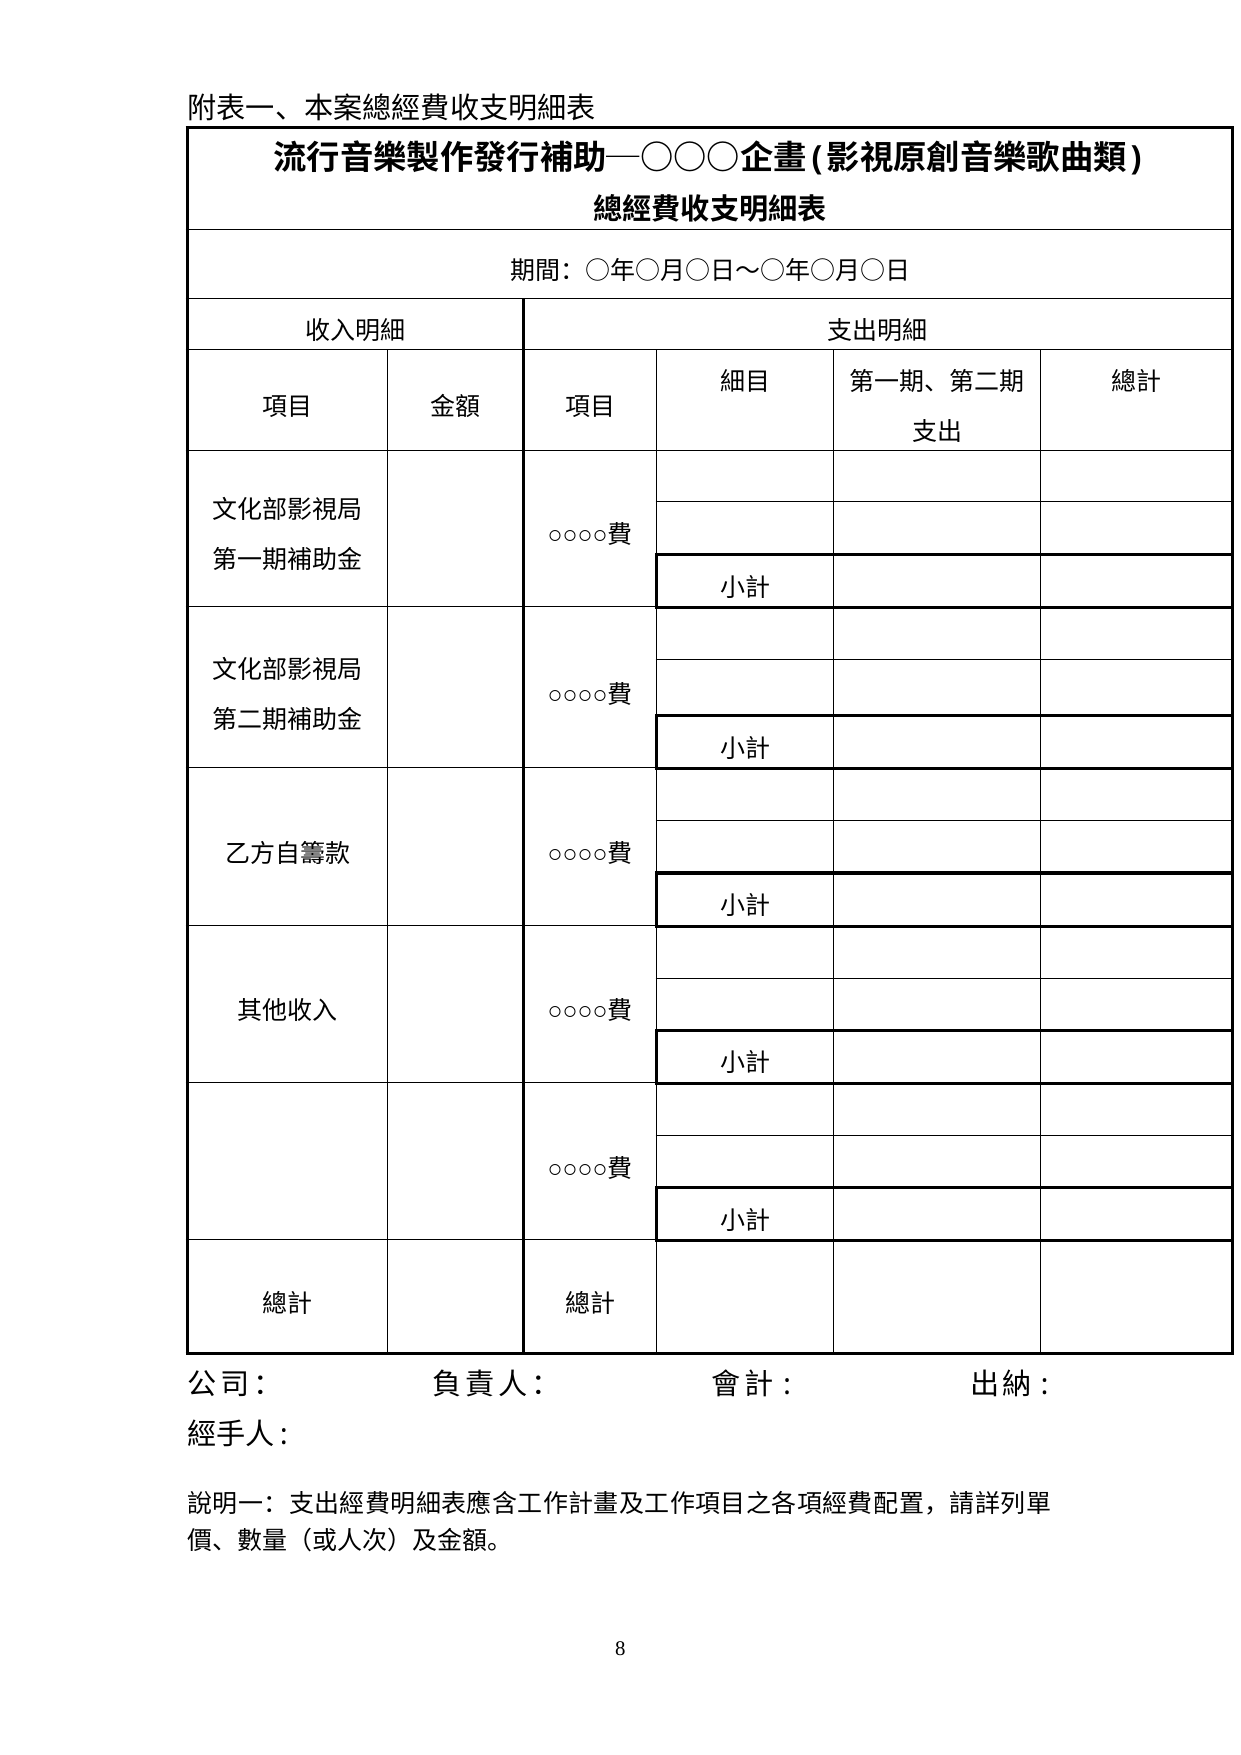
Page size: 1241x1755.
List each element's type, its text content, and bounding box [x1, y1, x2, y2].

table_cell [834, 609, 1040, 659]
table_cell 期間：○年○月○日～○年○月○日 [189, 230, 1231, 298]
table_cell 總計 [189, 1240, 387, 1352]
table_cell 小計 [658, 875, 833, 924]
table_cell [834, 502, 1040, 553]
text 公司： 負責人： 會計: 出納: 經手人: [187, 1355, 1053, 1455]
table_cell 項目 [525, 350, 656, 450]
table_cell [834, 875, 1040, 924]
table_cell [388, 451, 522, 606]
table_cell [657, 770, 833, 820]
table_cell [1041, 556, 1231, 606]
table_cell ○○○○費 [525, 607, 656, 767]
table_cell [834, 556, 1040, 606]
table_cell [834, 1085, 1040, 1135]
table_cell [834, 1032, 1040, 1082]
table_cell [189, 1083, 387, 1239]
table_cell 總計 [1041, 350, 1231, 450]
table_cell [657, 660, 833, 714]
table_cell [834, 1136, 1040, 1186]
table_cell 總計 [525, 1240, 656, 1352]
table_cell 文化部影視局 第二期補助金 [189, 607, 387, 767]
table_cell [657, 451, 833, 501]
table_cell [1041, 502, 1231, 553]
table_cell 支出明細 [525, 299, 1231, 349]
table_cell 金額 [388, 350, 522, 450]
table_cell 收入明細 [189, 299, 522, 349]
text 說明一：支出經費明細表應含工作計畫及工作項目之各項經費配置，請詳列單價、數量（或人次）及金額。 [187, 1484, 1053, 1556]
table_cell [657, 821, 833, 871]
table_cell [1041, 609, 1231, 659]
table_cell 小計 [658, 556, 833, 606]
table_cell [388, 768, 522, 924]
table_cell [834, 770, 1040, 820]
table_cell ○○○○費 [525, 1083, 656, 1239]
table_cell [1041, 451, 1231, 501]
table_cell [834, 451, 1040, 501]
table_cell [834, 821, 1040, 871]
table_header 流行音樂製作發行補助─○○○企畫(影視原創音樂歌曲類) 總經費收支明細表 [189, 129, 1231, 229]
table_cell [834, 717, 1040, 767]
table_cell [657, 928, 833, 978]
table_cell 第一期、第二期支出 [834, 350, 1040, 450]
table_cell [834, 660, 1040, 714]
table_cell [657, 1136, 833, 1186]
table_cell [657, 502, 833, 553]
table_cell [388, 1240, 522, 1352]
table_cell [1041, 979, 1231, 1029]
table_cell 文化部影視局 第一期補助金 [189, 451, 387, 606]
table_cell [1041, 1136, 1231, 1186]
table_cell [657, 1085, 833, 1135]
table_cell [1041, 821, 1231, 871]
table_cell [1041, 1242, 1231, 1352]
table_cell ○○○○費 [525, 451, 656, 606]
table_cell [834, 1242, 1040, 1352]
table_cell 其他收入 [189, 926, 387, 1082]
table_cell ○○○○費 [525, 768, 656, 924]
table_cell [1041, 770, 1231, 820]
table_cell [388, 607, 522, 767]
table_cell [834, 1189, 1040, 1239]
table_cell [388, 1083, 522, 1239]
table_cell [657, 609, 833, 659]
table_cell [1041, 1032, 1231, 1082]
table_cell [834, 979, 1040, 1029]
table_cell [834, 928, 1040, 978]
table_cell [1041, 717, 1231, 767]
table_cell 乙方自籌款 [189, 768, 387, 924]
table_cell [1041, 1189, 1231, 1239]
table_cell [1041, 1085, 1231, 1135]
text 附表一、本案總經費收支明細表 [187, 89, 1053, 126]
table_cell [1041, 875, 1231, 924]
table_cell 項目 [189, 350, 387, 450]
table_cell 小計 [658, 717, 833, 767]
table_cell [388, 926, 522, 1082]
table_cell [1041, 928, 1231, 978]
table_cell 小計 [658, 1032, 833, 1082]
table_cell [1041, 660, 1231, 714]
table_cell [657, 979, 833, 1029]
table_cell ○○○○費 [525, 926, 656, 1082]
table_cell [657, 1242, 833, 1352]
table_cell 細目 [657, 350, 833, 450]
table_cell 小計 [658, 1189, 833, 1239]
